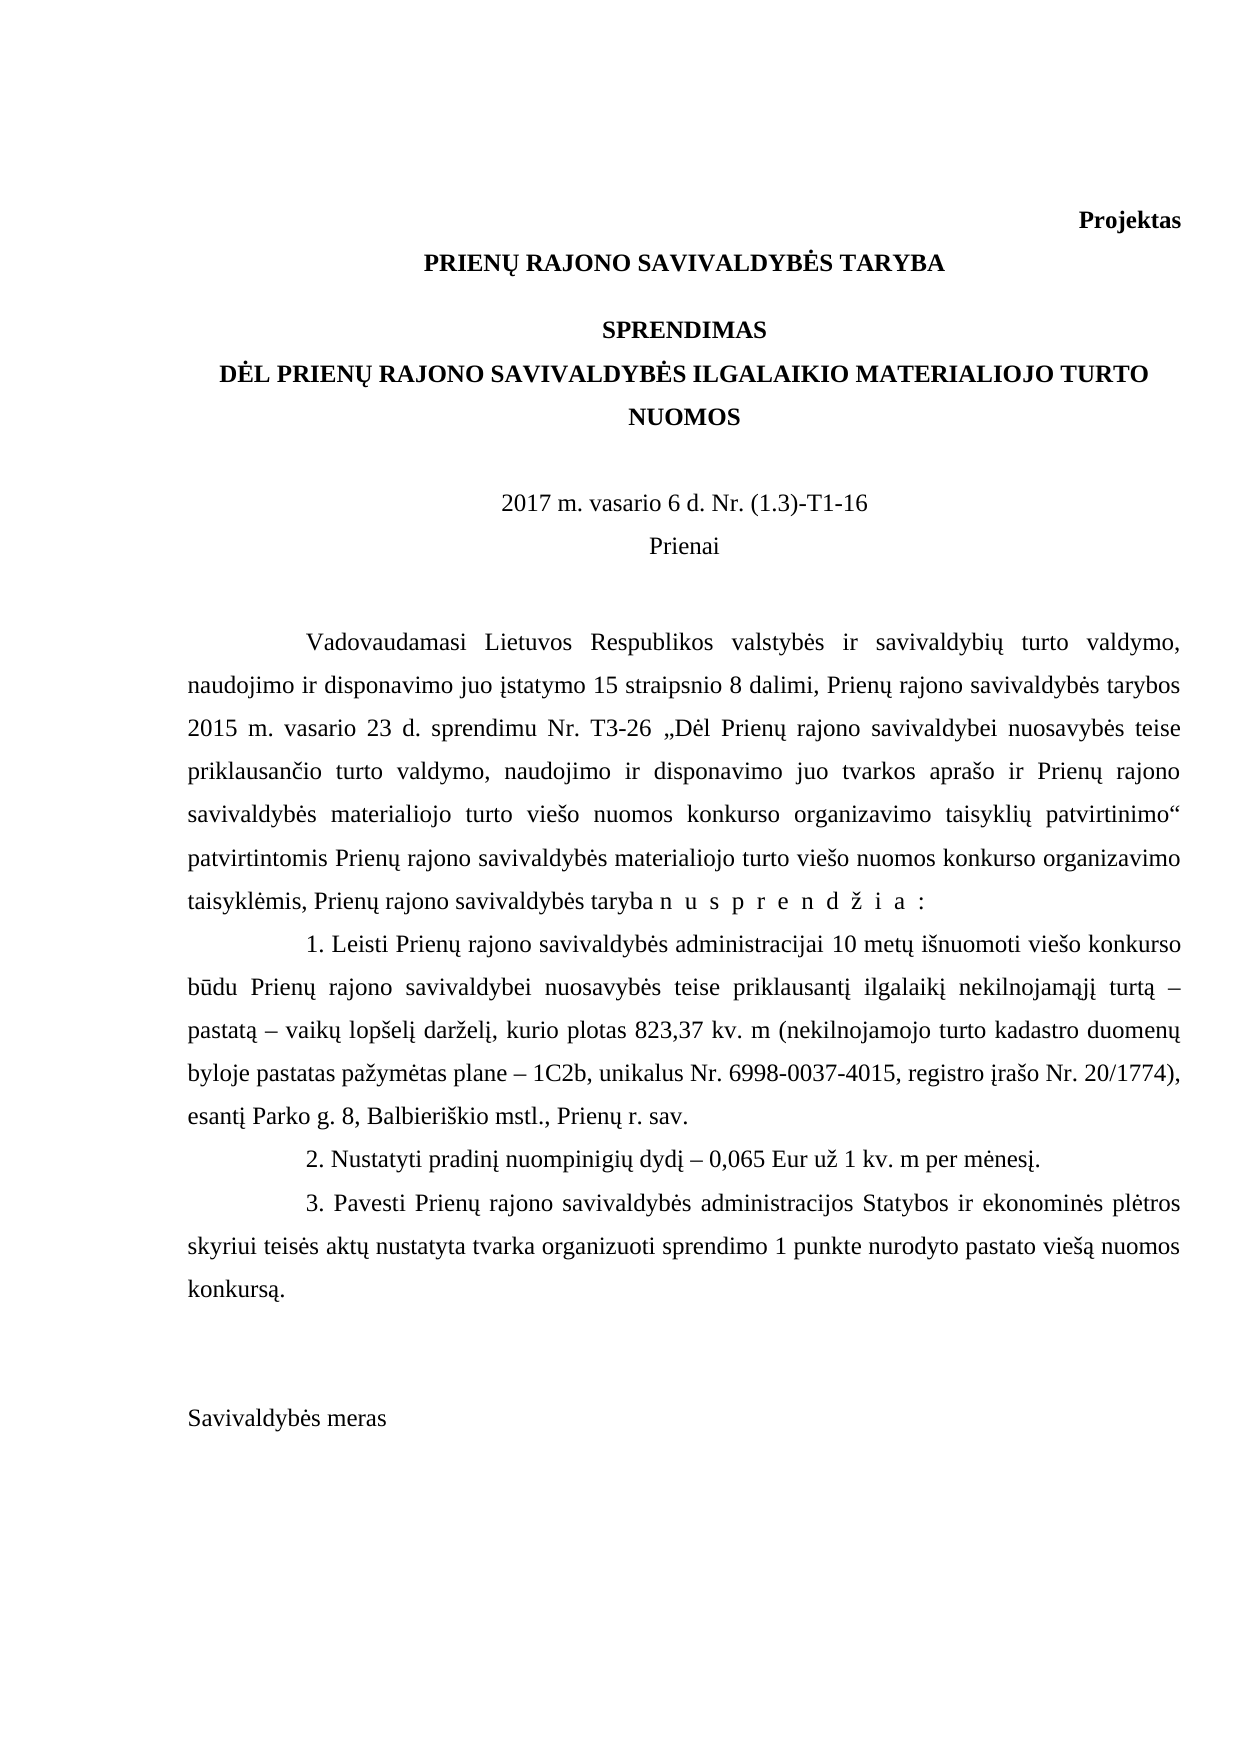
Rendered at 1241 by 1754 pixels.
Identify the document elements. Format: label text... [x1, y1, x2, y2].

text SPRENDIMAS [187, 316, 1181, 344]
text Vadovaudamasi Lietuvos Respublikos valstybės ir savivaldybių turto valdymo, naudojimo ir disponavimo juo įstatymo 15 straipsnio 8 dalimi, Prienų rajono savivaldybės tarybos 2015 m. vasario 23 d. sprendimu Nr. T3-26 „Dėl Prienų rajono savivaldybei nuosavybės teise priklausančio turto valdymo, naudojimo ir disponavimo juo tvarkos aprašo ir Prienų rajono savivaldybės materialiojo turto viešo nuomos konkurso organizavimo taisyklių patvirtinimo“ patvirtintomis Prienų rajono savivaldybės materialiojo turto viešo nuomos konkurso organizavimo taisyklėmis, Prienų rajono savivaldybės taryba nusprendžia: [187, 627, 1181, 914]
text DĖL prienų rajono savivaldybĖS ilgalaikio materialiojo turto nuomos [187, 359, 1181, 431]
text Savivaldybės meras [187, 1403, 1181, 1432]
text 2017 m. vasario 6 d. Nr. (1.3)-T1-16 [187, 488, 1181, 517]
text 1. Leisti Prienų rajono savivaldybės administracijai 10 metų išnuomoti viešo konkurso būdu Prienų rajono savivaldybei nuosavybės teise priklausantį ilgalaikį nekilnojamąjį turtą – pastatą – vaikų lopšelį darželį, kurio plotas 823,37 kv. m (nekilnojamojo turto kadastro duomenų byloje pastatas pažymėtas plane – 1C2b, unikalus Nr. 6998-0037-4015, registro įrašo Nr. 20/1774), esantį Parko g. 8, Balbieriškio mstl., Prienų r. sav. [187, 929, 1181, 1130]
text Prienai [187, 531, 1181, 560]
text 2. Nustatyti pradinį nuompinigių dydį – 0,065 Eur už 1 kv. m per mėnesį. [187, 1144, 1181, 1173]
text 3. Pavesti Prienų rajono savivaldybės administracijos Statybos ir ekonominės plėtros skyriui teisės aktų nustatyta tvarka organizuoti sprendimo 1 punkte nurodyto pastato viešą nuomos konkursą. [187, 1188, 1181, 1303]
text Projektas [187, 205, 1181, 234]
text PRIENŲ RAJONO savivaldybės TARYBA [187, 248, 1181, 277]
